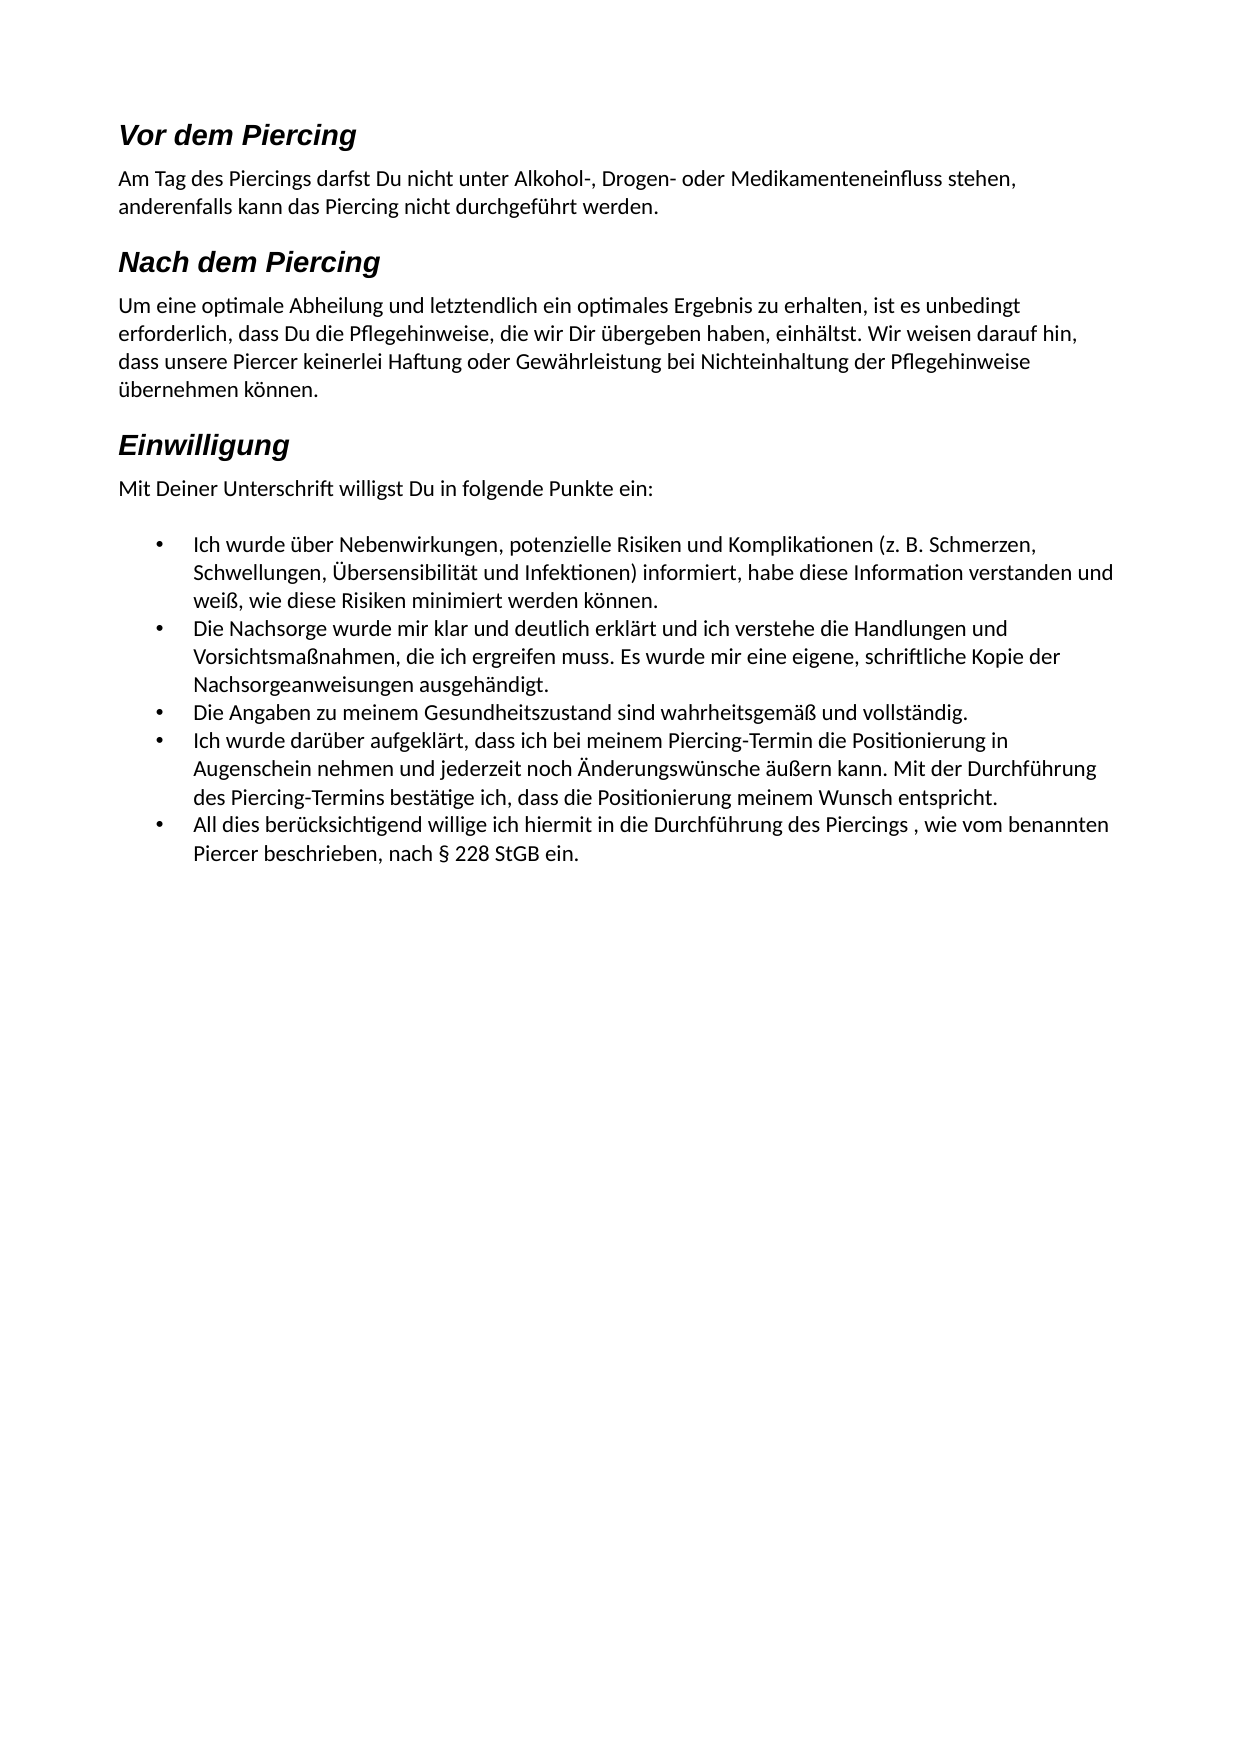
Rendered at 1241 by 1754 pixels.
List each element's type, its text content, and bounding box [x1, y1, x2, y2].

list All dies berücksichtigend willige ich hiermit in die Durchführung des Piercings , wie vom benannten Piercer beschrieben, nach § 228 StGB ein. [156, 811, 1122, 867]
list Die Angaben zu meinem Gesundheitszustand sind wahrheitsgemäß und vollständig. [156, 698, 1122, 727]
list Ich wurde über Nebenwirkungen, potenzielle Risiken und Komplikationen (z. B. Schmerzen, Schwellungen, Übersensibilität und Infektionen) informiert, habe diese Information verstanden und weiß, wie diese Risiken minimiert werden können. [156, 530, 1122, 614]
subtitle Nach dem Piercing [118, 245, 1122, 279]
subtitle Vor dem Piercing [118, 118, 1122, 152]
list Die Nachsorge wurde mir klar und deutlich erklärt und ich verstehe die Handlungen und Vorsichtsmaßnahmen, die ich ergreifen muss. Es wurde mir eine eigene, schriftliche Kopie der Nachsorgeanweisungen ausgehändigt. [156, 614, 1122, 698]
text Am Tag des Piercings darfst Du nicht unter Alkohol-, Drogen- oder Medikamenteneinfluss stehen, anderenfalls kann das Piercing nicht durchgeführt werden. [118, 164, 1122, 220]
list Ich wurde darüber aufgeklärt, dass ich bei meinem Piercing-Termin die Positionierung in Augenschein nehmen und jederzeit noch Änderungswünsche äußern kann. Mit der Durchführung des Piercing-Termins bestätige ich, dass die Positionierung meinem Wunsch entspricht. [156, 727, 1122, 811]
text Um eine optimale Abheilung und letztendlich ein optimales Ergebnis zu erhalten, ist es unbedingt erforderlich, dass Du die Pflegehinweise, die wir Dir übergeben haben, einhältst. Wir weisen darauf hin, dass unsere Piercer keinerlei Haftung oder Gewährleistung bei Nichteinhaltung der Pflegehinweise übernehmen können. [118, 291, 1122, 403]
text Mit Deiner Unterschrift willigst Du in folgende Punkte ein: [118, 474, 1122, 502]
subtitle Einwilligung [118, 428, 1122, 462]
